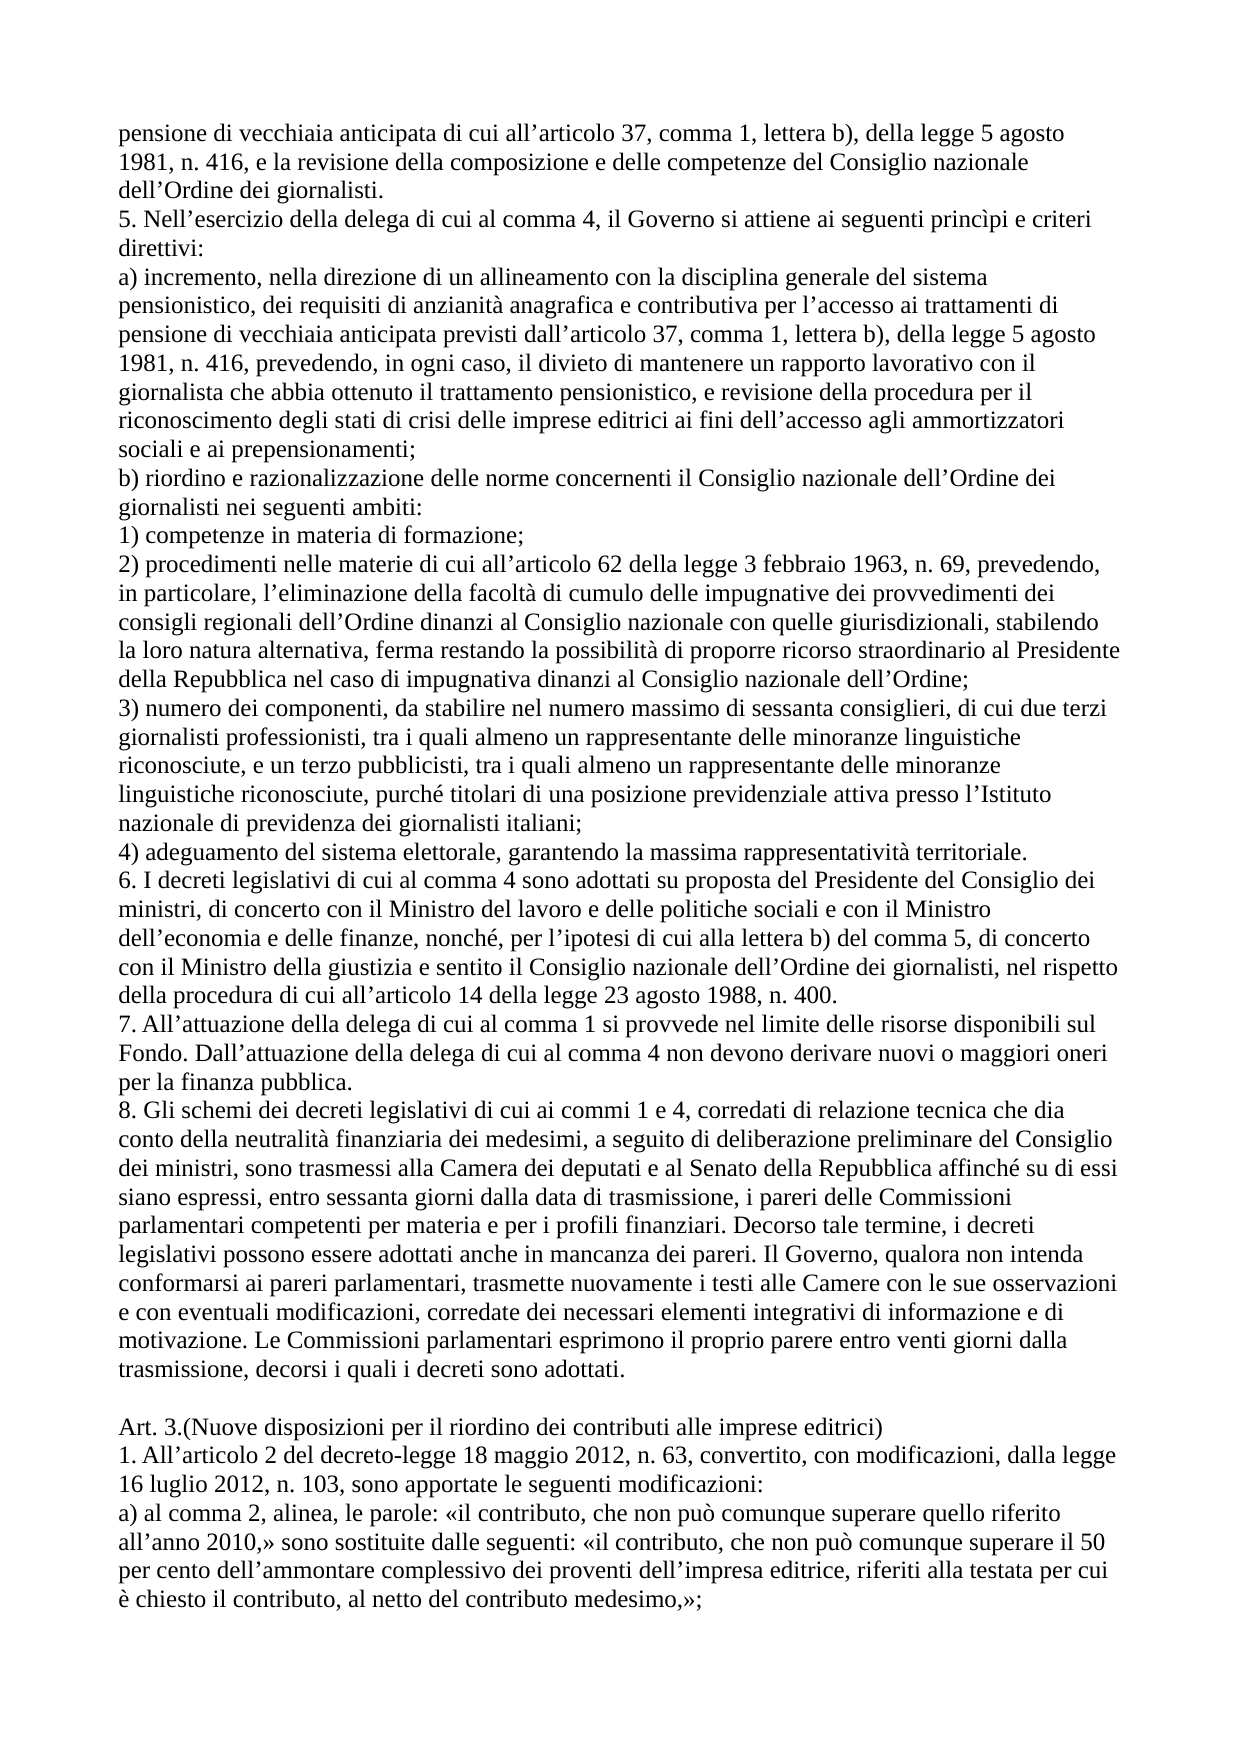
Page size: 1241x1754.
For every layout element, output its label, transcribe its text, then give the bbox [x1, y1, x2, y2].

text Art. 3.(Nuove disposizioni per il riordino dei contributi alle imprese editrici) [118, 1383, 1122, 1441]
text pensione di vecchiaia anticipata di cui all’articolo 37, comma 1, lettera b), della legge 5 agosto 1981, n. 416, e la revisione della composizione e delle competenze del Consiglio nazionale dell’Ordine dei giornalisti. 5. Nell’esercizio della delega di cui al comma 4, il Governo si attiene ai seguenti princìpi e criteri direttivi: a) incremento, nella direzione di un allineamento con la disciplina generale del sistema pensionistico, dei requisiti di anzianità anagrafica e contributiva per l’accesso ai trattamenti di pensione di vecchiaia anticipata previsti dall’articolo 37, comma 1, lettera b), della legge 5 agosto 1981, n. 416, prevedendo, in ogni caso, il divieto di mantenere un rapporto lavorativo con il giornalista che abbia ottenuto il trattamento pensionistico, e revisione della procedura per il riconoscimento degli stati di crisi delle imprese editrici ai fini dell’accesso agli ammortizzatori sociali e ai prepensionamenti; b) riordino e razionalizzazione delle norme concernenti il Consiglio nazionale dell’Ordine dei giornalisti nei seguenti ambiti: 1) competenze in materia di formazione; 2) procedimenti nelle materie di cui all’articolo 62 della legge 3 febbraio 1963, n. 69, prevedendo, in particolare, l’eliminazione della facoltà di cumulo delle impugnative dei provvedimenti dei consigli regionali dell’Ordine dinanzi al Consiglio nazionale con quelle giurisdizionali, stabilendo la loro natura alternativa, ferma restando la possibilità di proporre ricorso straordinario al Presidente della Repubblica nel caso di impugnativa dinanzi al Consiglio nazionale dell’Ordine; 3) numero dei componenti, da stabilire nel numero massimo di sessanta consiglieri, di cui due terzi giornalisti professionisti, tra i quali almeno un rappresentante delle minoranze linguistiche riconosciute, e un terzo pubblicisti, tra i quali almeno un rappresentante delle minoranze linguistiche riconosciute, purché titolari di una posizione previdenziale attiva presso l’Istituto nazionale di previdenza dei giornalisti italiani; 4) adeguamento del sistema elettorale, garantendo la massima rappresentatività territoriale. 6. I decreti legislativi di cui al comma 4 sono adottati su proposta del Presidente del Consiglio dei ministri, di concerto con il Ministro del lavoro e delle politiche sociali e con il Ministro dell’economia e delle finanze, nonché, per l’ipotesi di cui alla lettera b) del comma 5, di concerto con il Ministro della giustizia e sentito il Consiglio nazionale dell’Ordine dei giornalisti, nel rispetto della procedura di cui all’articolo 14 della legge 23 agosto 1988, n. 400. 7. All’attuazione della delega di cui al comma 1 si provvede nel limite delle risorse disponibili sul Fondo. Dall’attuazione della delega di cui al comma 4 non devono derivare nuovi o maggiori oneri per la finanza pubblica. 8. Gli schemi dei decreti legislativi di cui ai commi 1 e 4, corredati di relazione tecnica che dia conto della neutralità finanziaria dei medesimi, a seguito di deliberazione preliminare del Consiglio dei ministri, sono trasmessi alla Camera dei deputati e al Senato della Repubblica affinché su di essi siano espressi, entro sessanta giorni dalla data di trasmissione, i pareri delle Commissioni parlamentari competenti per materia e per i profili finanziari. Decorso tale termine, i decreti legislativi possono essere adottati anche in mancanza dei pareri. Il Governo, qualora non intenda conformarsi ai pareri parlamentari, trasmette nuovamente i testi alle Camere con le sue osservazioni e con eventuali modificazioni, corredate dei necessari elementi integrativi di informazione e di motivazione. Le Commissioni parlamentari esprimono il proprio parere entro venti giorni dalla trasmissione, decorsi i quali i decreti sono adottati. [118, 118, 1122, 1383]
text 1. All’articolo 2 del decreto-legge 18 maggio 2012, n. 63, convertito, con modificazioni, dalla legge 16 luglio 2012, n. 103, sono apportate le seguenti modificazioni: a) al comma 2, alinea, le parole: «il contributo, che non può comunque superare quello riferito all’anno 2010,» sono sostituite dalle seguenti: «il contributo, che non può comunque superare il 50 per cento dell’ammontare complessivo dei proventi dell’impresa editrice, riferiti alla testata per cui è chiesto il contributo, al netto del contributo medesimo,»; [118, 1441, 1122, 1613]
